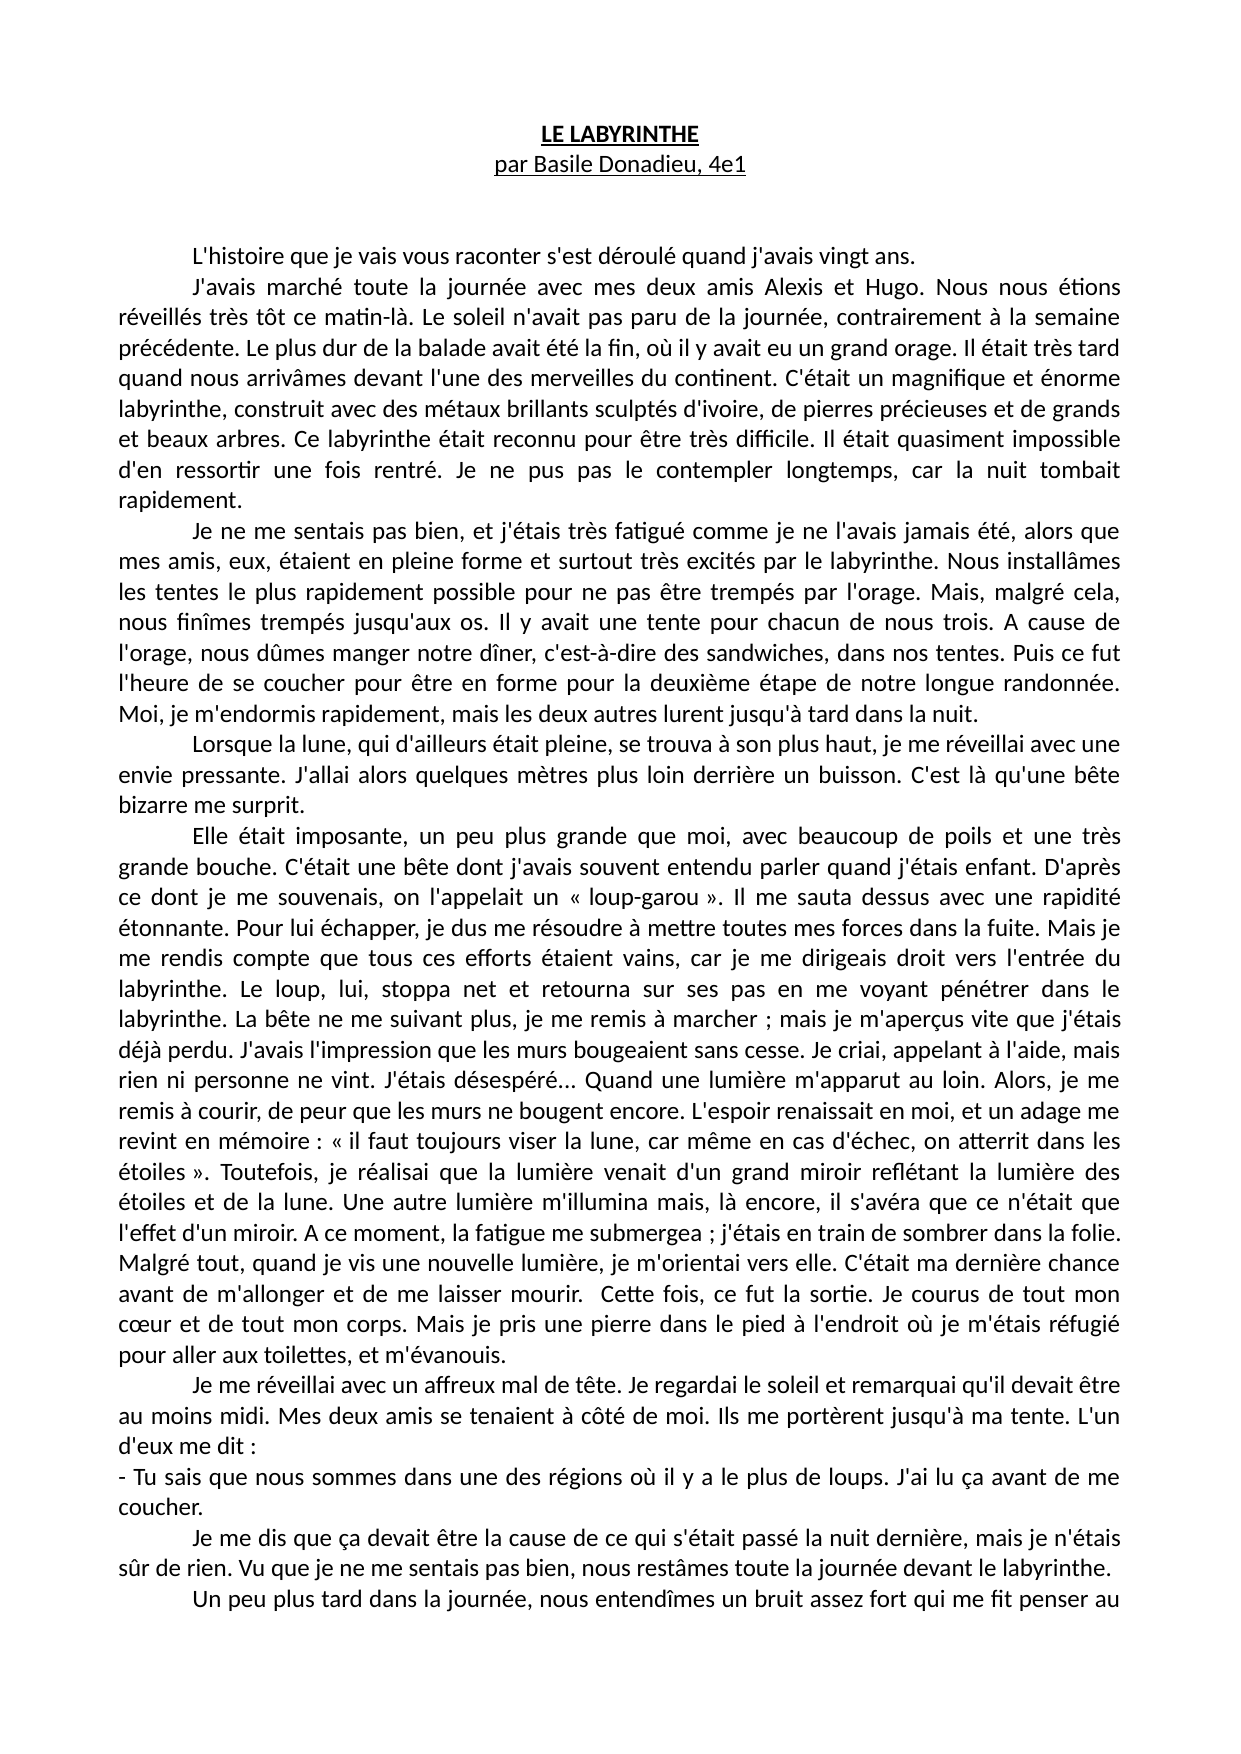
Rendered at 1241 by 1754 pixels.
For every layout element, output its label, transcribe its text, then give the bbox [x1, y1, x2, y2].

text Elle était imposante, un peu plus grande que moi, avec beaucoup de poils et une très grande bouche. C'était une bête dont j'avais souvent entendu parler quand j'étais enfant. D'après ce dont je me souvenais, on l'appelait un « loup-garou ». Il me sauta dessus avec une rapidité étonnante. Pour lui échapper, je dus me résoudre à mettre toutes mes forces dans la fuite. Mais je me rendis compte que tous ces efforts étaient vains, car je me dirigeais droit vers l'entrée du labyrinthe. Le loup, lui, stoppa net et retourna sur ses pas en me voyant pénétrer dans le labyrinthe. La bête ne me suivant plus, je me remis à marcher ; mais je m'aperçus vite que j'étais déjà perdu. J'avais l'impression que les murs bougeaient sans cesse. Je criai, appelant à l'aide, mais rien ni personne ne vint. J'étais désespéré... Quand une lumière m'apparut au loin. Alors, je me remis à courir, de peur que les murs ne bougent encore. L'espoir renaissait en moi, et un adage me revint en mémoire : « il faut toujours viser la lune, car même en cas d'échec, on atterrit dans les étoiles ». Toutefois, je réalisai que la lumière venait d'un grand miroir reflétant la lumière des étoiles et de la lune. Une autre lumière m'illumina mais, là encore, il s'avéra que ce n'était que l'effet d'un miroir. A ce moment, la fatigue me submergea ; j'étais en train de sombrer dans la folie. Malgré tout, quand je vis une nouvelle lumière, je m'orientai vers elle. C'était ma dernière chance avant de m'allonger et de me laisser mourir. Cette fois, ce fut la sortie. Je courus de tout mon cœur et de tout mon corps. Mais je pris une pierre dans le pied à l'endroit où je m'étais réfugié pour aller aux toilettes, et m'évanouis. [118, 820, 1122, 1369]
text Un peu plus tard dans la journée, nous entendîmes un bruit assez fort qui me fit penser au [118, 1583, 1122, 1614]
text Lorsque la lune, qui d'ailleurs était pleine, se trouva à son plus haut, je me réveillai avec une envie pressante. J'allai alors quelques mètres plus loin derrière un buisson. C'est là qu'une bête bizarre me surprit. [118, 728, 1122, 820]
text - Tu sais que nous sommes dans une des régions où il y a le plus de loups. J'ai lu ça avant de me coucher. [118, 1461, 1122, 1522]
text Je me réveillai avec un affreux mal de tête. Je regardai le soleil et remarquai qu'il devait être au moins midi. Mes deux amis se tenaient à côté de moi. Ils me portèrent jusqu'à ma tente. L'un d'eux me dit : [118, 1369, 1122, 1461]
text Je me dis que ça devait être la cause de ce qui s'était passé la nuit dernière, mais je n'étais sûr de rien. Vu que je ne me sentais pas bien, nous restâmes toute la journée devant le labyrinthe. [118, 1522, 1122, 1583]
text LE LABYRINTHE [118, 118, 1122, 149]
text J'avais marché toute la journée avec mes deux amis Alexis et Hugo. Nous nous étions réveillés très tôt ce matin-là. Le soleil n'avait pas paru de la journée, contrairement à la semaine précédente. Le plus dur de la balade avait été la fin, où il y avait eu un grand orage. Il était très tard quand nous arrivâmes devant l'une des merveilles du continent. C'était un magnifique et énorme labyrinthe, construit avec des métaux brillants sculptés d'ivoire, de pierres précieuses et de grands et beaux arbres. Ce labyrinthe était reconnu pour être très difficile. Il était quasiment impossible d'en ressortir une fois rentré. Je ne pus pas le contempler longtemps, car la nuit tombait rapidement. [118, 271, 1122, 515]
text par Basile Donadieu, 4e1 [118, 149, 1122, 179]
text L'histoire que je vais vous raconter s'est déroulé quand j'avais vingt ans. [118, 240, 1122, 271]
text Je ne me sentais pas bien, et j'étais très fatigué comme je ne l'avais jamais été, alors que mes amis, eux, étaient en pleine forme et surtout très excités par le labyrinthe. Nous installâmes les tentes le plus rapidement possible pour ne pas être trempés par l'orage. Mais, malgré cela, nous finîmes trempés jusqu'aux os. Il y avait une tente pour chacun de nous trois. A cause de l'orage, nous dûmes manger notre dîner, c'est-à-dire des sandwiches, dans nos tentes. Puis ce fut l'heure de se coucher pour être en forme pour la deuxième étape de notre longue randonnée. Moi, je m'endormis rapidement, mais les deux autres lurent jusqu'à tard dans la nuit. [118, 515, 1122, 728]
